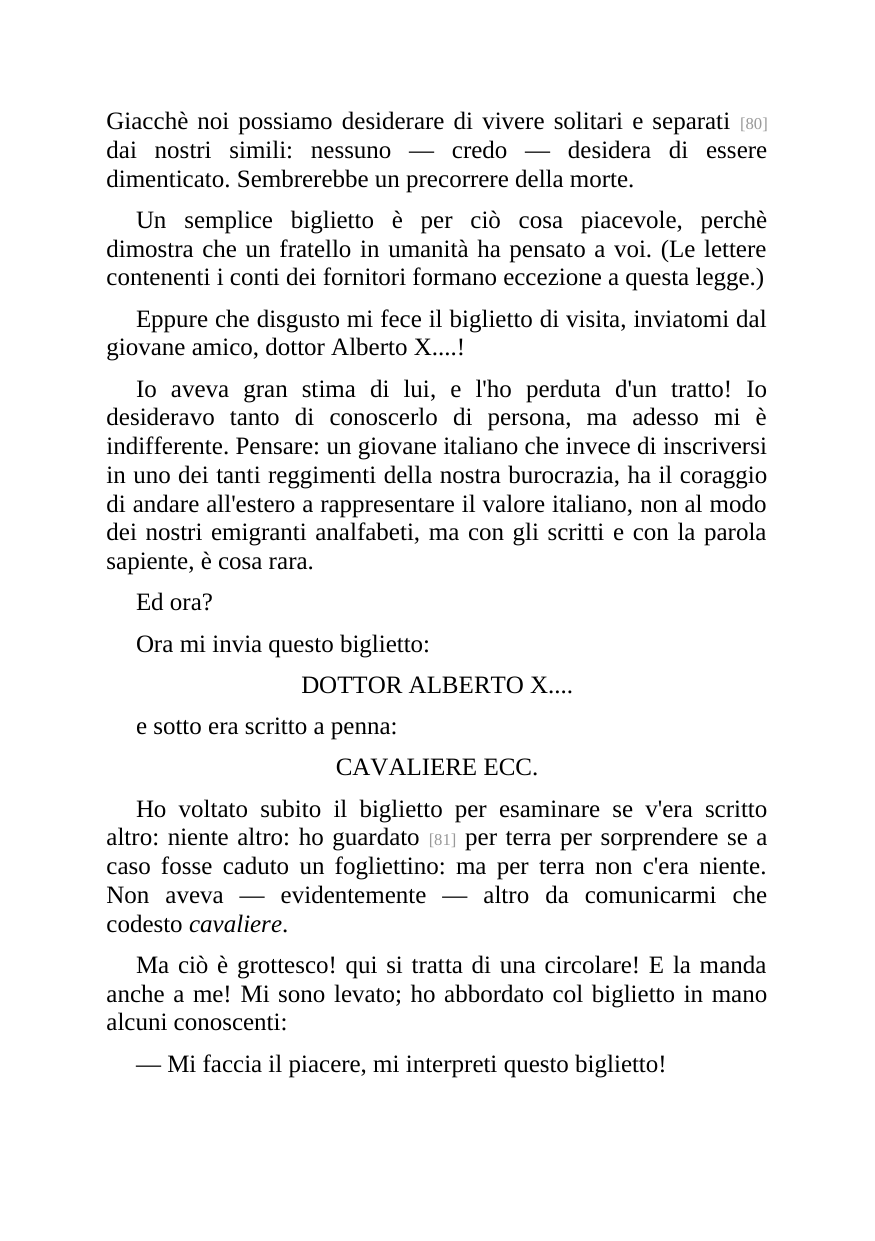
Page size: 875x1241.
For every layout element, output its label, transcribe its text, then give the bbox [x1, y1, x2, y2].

text Un semplice biglietto è per ciò cosa piacevole, perchè dimostra che un fratello in umanità ha pensato a voi. (Le lettere contenenti i conti dei fornitori formano eccezione a questa legge.) [106, 205, 768, 291]
text e sotto era scritto a penna: [106, 711, 768, 740]
text Giacchè noi possiamo desiderare di vivere solitari e separati [80] dai nostri simili: nessuno — credo — desidera di essere dimenticato. Sembrerebbe un precorrere della morte. [106, 106, 768, 192]
text Io aveva gran stima di lui, e l'ho perduta d'un tratto! Io desideravo tanto di conoscerlo di persona, ma adesso mi è indifferente. Pensare: un giovane italiano che invece di inscriversi in uno dei tanti reggimenti della nostra burocrazia, ha il coraggio di andare all'estero a rappresentare il valore italiano, non al modo dei nostri emigranti analfabeti, ma con gli scritti e con la parola sapiente, è cosa rara. [106, 374, 768, 575]
text Ho voltato subito il biglietto per esaminare se v'era scritto altro: niente altro: ho guardato [81] per terra per sorprendere se a caso fosse caduto un fogliettino: ma per terra non c'era niente. Non aveva — evidentemente — altro da comunicarmi che codesto cavaliere. [106, 794, 768, 937]
text Ora mi invia questo biglietto: [106, 629, 768, 657]
text DOTTOR ALBERTO X.... [106, 670, 768, 699]
text CAVALIERE ECC. [106, 752, 768, 781]
text Ma ciò è grottesco! qui si tratta di una circolare! E la manda anche a me! Mi sono levato; ho abbordato col biglietto in mano alcuni conoscenti: [106, 950, 768, 1036]
text — Mi faccia il piacere, mi interpreti questo biglietto! [106, 1049, 768, 1077]
text Eppure che disgusto mi fece il biglietto di visita, inviatomi dal giovane amico, dottor Alberto X....! [106, 304, 768, 361]
text Ed ora? [106, 587, 768, 616]
